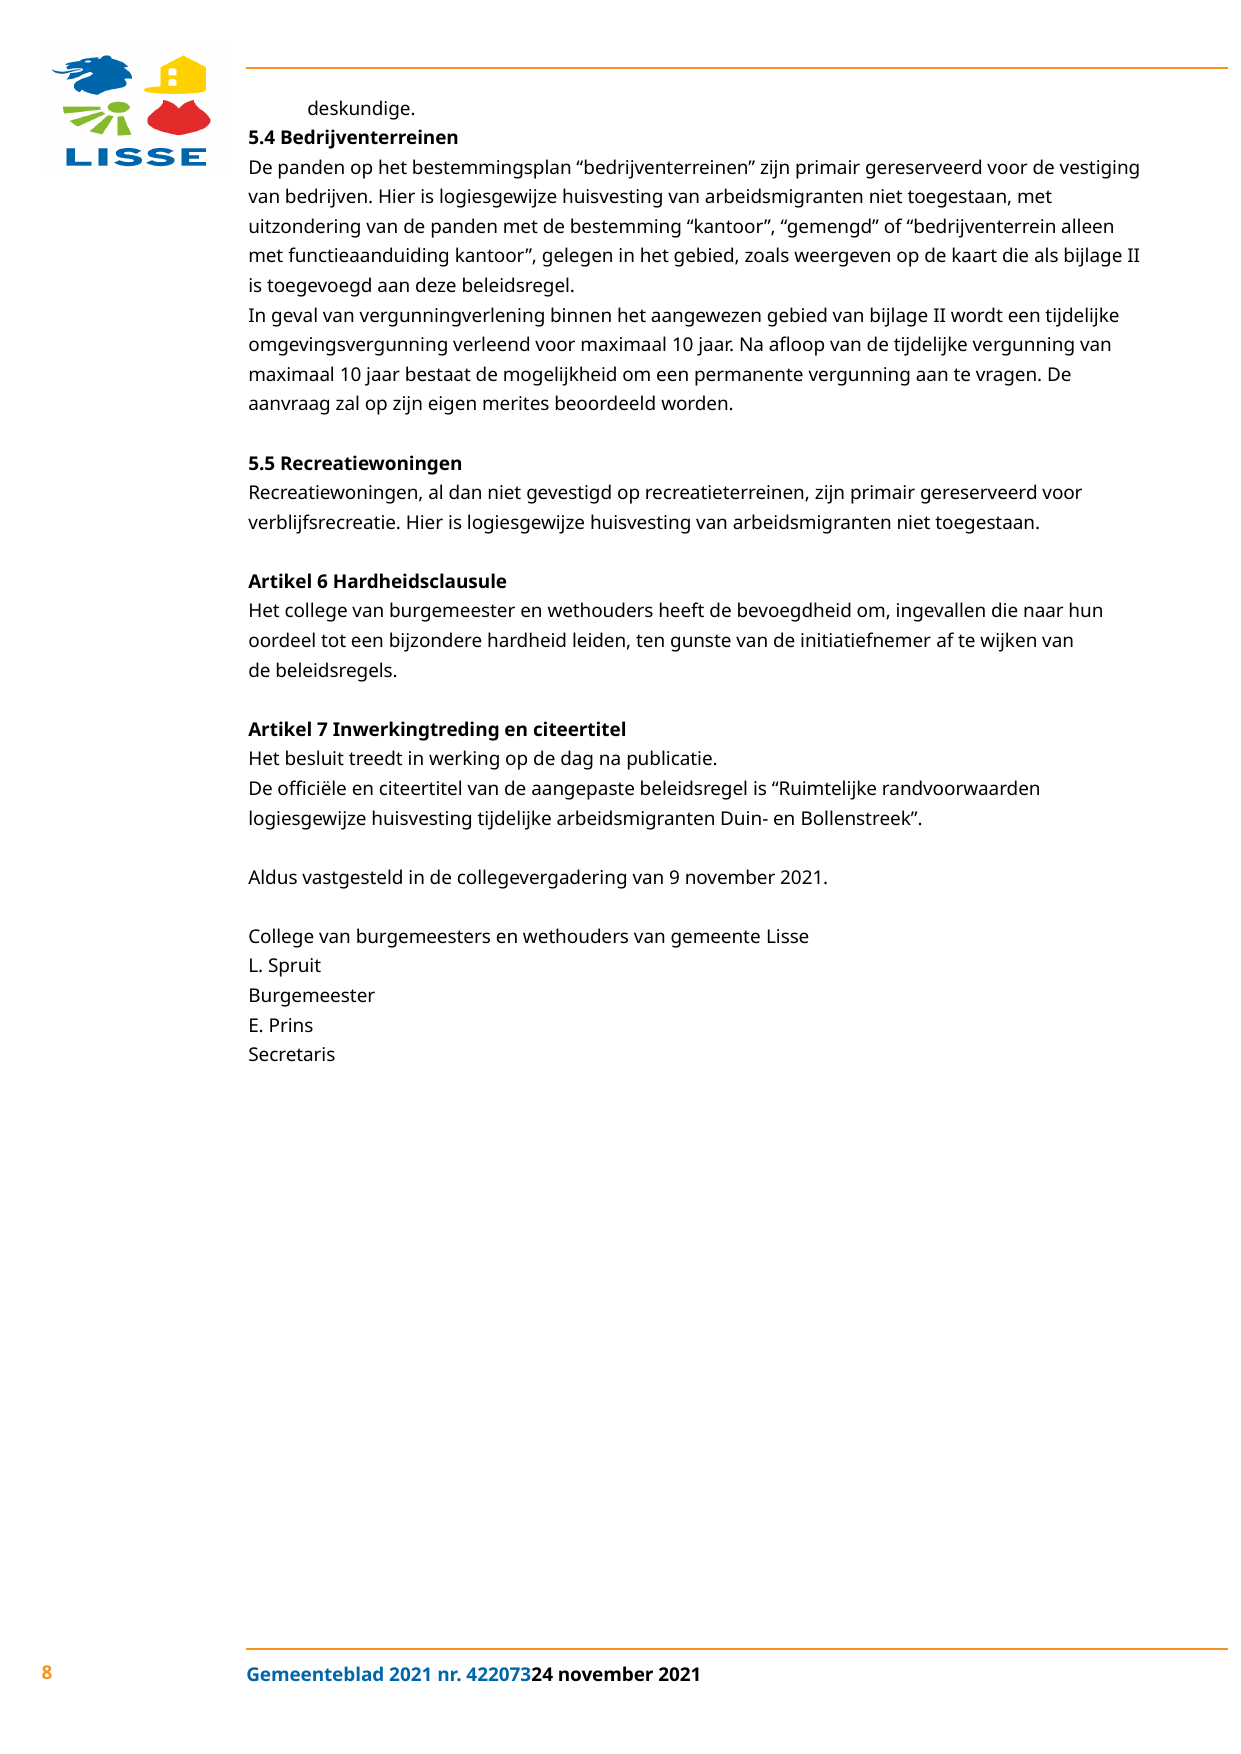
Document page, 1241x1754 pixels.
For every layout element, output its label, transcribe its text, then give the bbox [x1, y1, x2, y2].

text 5.4 Bedrijventerreinen [248, 124, 1152, 150]
text Burgemeester [248, 982, 1152, 1008]
text Het besluit treedt in werking op de dag na publicatie. [248, 746, 1152, 771]
text De panden op het bestemmingsplan “bedrijventerreinen” zijn primair gereserveerd voor de vestiging van bedrijven. Hier is logiesgewijze huisvesting van arbeidsmigranten niet toegestaan, met uitzondering van de panden met de bestemming “kantoor”, “gemengd” of “bedrijventerrein alleen met functieaanduiding kantoor”, gelegen in het gebied, zoals weergeven op de kaart die als bijlage II is toegevoegd aan deze beleidsregel. [248, 154, 1152, 298]
list deskundige. [248, 95, 1152, 121]
text Artikel 7 Inwerkingtreding en citeertitel [248, 716, 1152, 742]
text Het college van burgemeester en wethouders heeft de bevoegdheid om, ingevallen die naar hun oordeel tot een bijzondere hardheid leiden, ten gunste van de initiatiefnemer af te wijken van de beleidsregels. [248, 598, 1152, 683]
text Aldus vastgesteld in de collegevergadering van 9 november 2021. [248, 864, 1152, 890]
picture [41, 47, 231, 172]
text De officiële en citeertitel van de aangepaste beleidsregel is “Ruimtelijke randvoorwaarden logiesgewijze huisvesting tijdelijke arbeidsmigranten Duin- en Bollenstreek”. [248, 775, 1152, 831]
text Recreatiewoningen, al dan niet gevestigd op recreatieterreinen, zijn primair gereserveerd voor verblijfsrecreatie. Hier is logiesgewijze huisvesting van arbeidsmigranten niet toegestaan. [248, 479, 1152, 535]
text L. Spruit [248, 953, 1152, 978]
text College van burgemeesters en wethouders van gemeente Lisse [248, 923, 1152, 949]
text Secretaris [248, 1041, 1152, 1067]
text E. Prins [248, 1012, 1152, 1038]
text 5.5 Recreatiewoningen [248, 450, 1152, 476]
text In geval van vergunningverlening binnen het aangewezen gebied van bijlage II wordt een tijdelijke omgevingsvergunning verleend voor maximaal 10 jaar. Na afloop van de tijdelijke vergunning van maximaal 10 jaar bestaat de mogelijkheid om een permanente vergunning aan te vragen. De aanvraag zal op zijn eigen merites beoordeeld worden. [248, 302, 1152, 416]
text Artikel 6 Hardheidsclausule [248, 568, 1152, 594]
